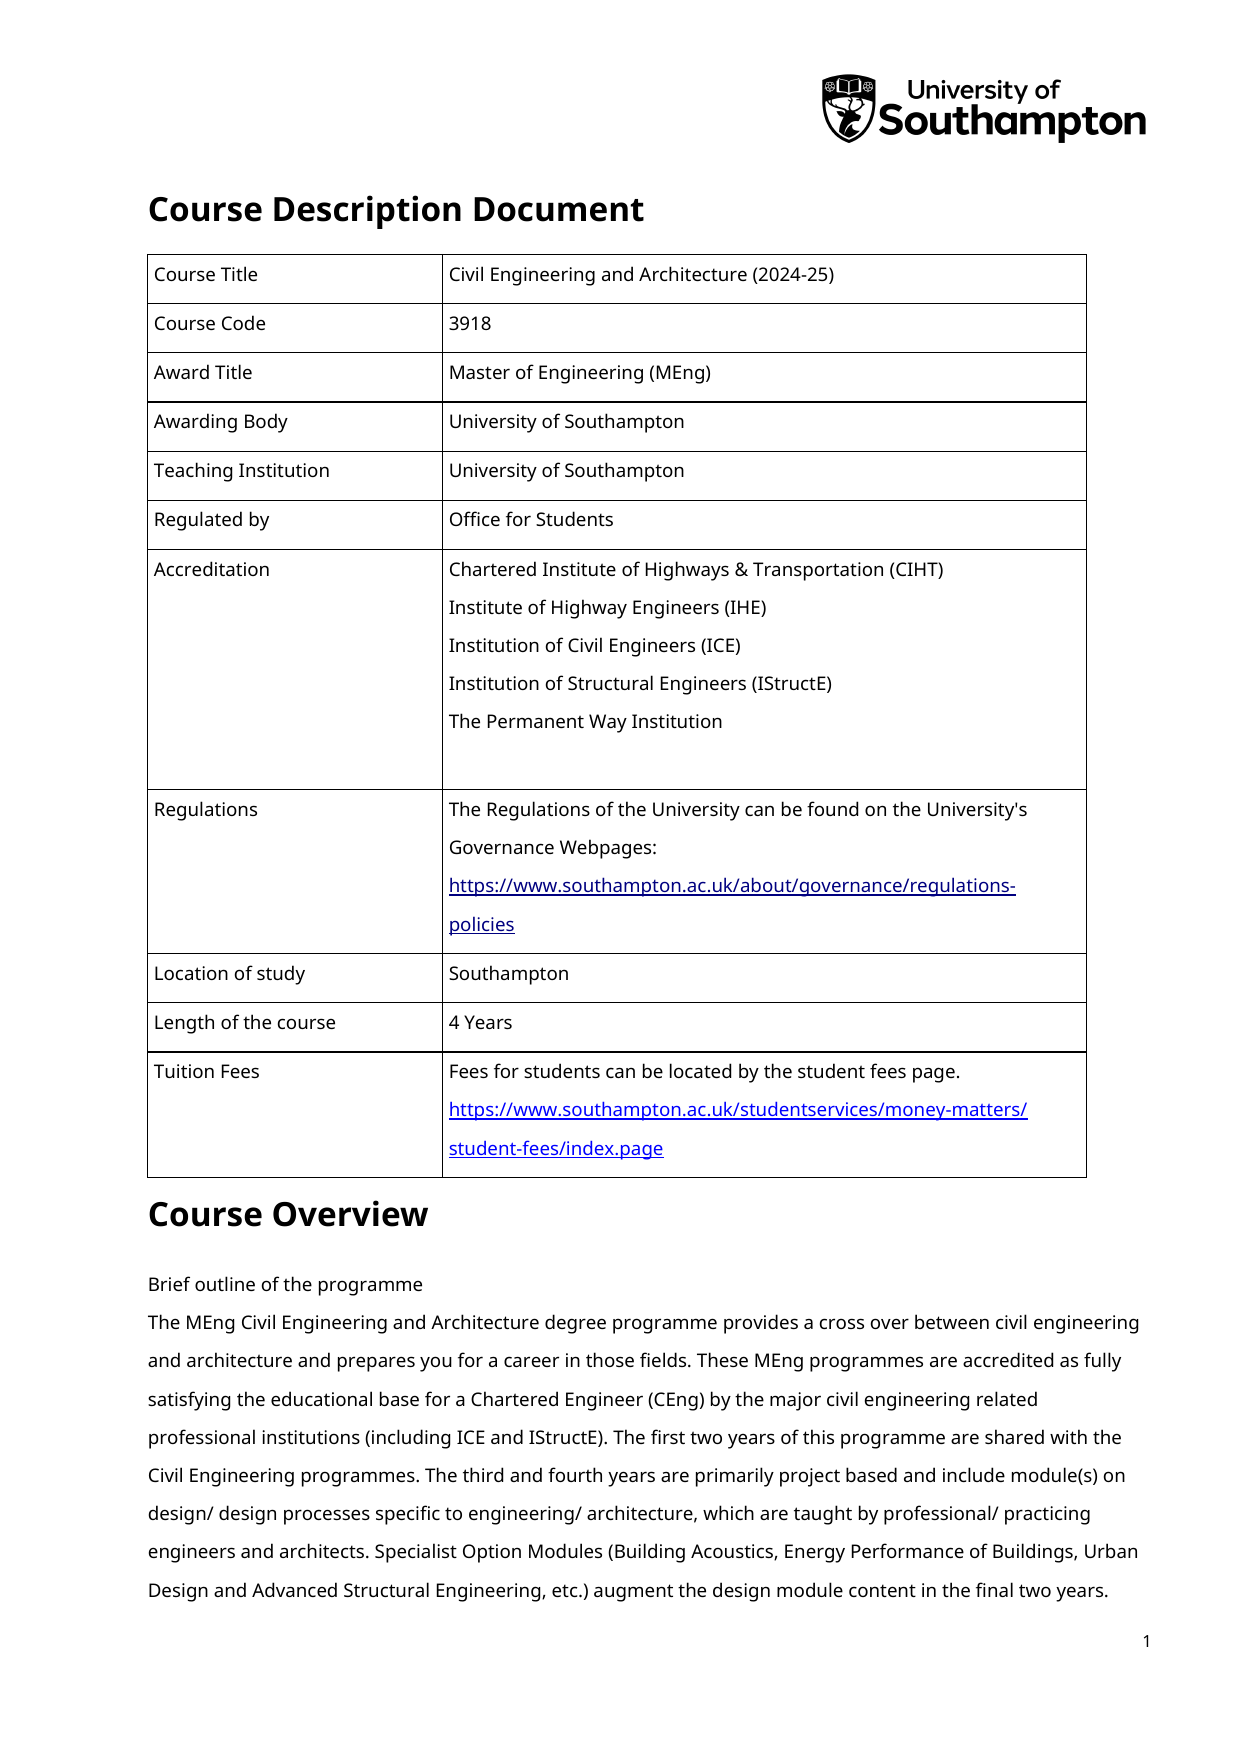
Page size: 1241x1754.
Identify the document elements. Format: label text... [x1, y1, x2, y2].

table_cell University of Southampton [443, 452, 1086, 500]
table_cell Location of study [148, 954, 442, 1002]
table_cell Fees for students can be located by the student fees page. https://www.southampton.ac.uk/studentservices/money-matters/student-fees/index.page [443, 1053, 1086, 1177]
table_cell Chartered Institute of Highways & Transportation (CIHT) Institute of Highway Engineers (IHE) Institution of Civil Engineers (ICE) Institution of Structural Engineers (IStructE) The Permanent Way Institution [443, 550, 1086, 789]
table_cell 4 Years [443, 1003, 1086, 1051]
table_header Civil Engineering and Architecture (2024-25) [443, 255, 1086, 303]
table_cell University of Southampton [443, 403, 1086, 451]
table_cell Length of the course [148, 1003, 442, 1051]
table_cell Awarding Body [148, 403, 442, 451]
table_cell Office for Students [443, 501, 1086, 549]
subtitle Course Description Document [148, 186, 1152, 231]
table_cell Tuition Fees [148, 1053, 442, 1177]
subtitle Course Overview [148, 1191, 1152, 1236]
table_cell Master of Engineering (MEng) [443, 353, 1086, 401]
table_cell Southampton [443, 954, 1086, 1002]
table_cell Course Code [148, 304, 442, 352]
text Brief outline of the programme The MEng Civil Engineering and Architecture degree programme provides a cross over between civil engineering and architecture and prepares you for a career in those fields. These MEng programmes are accredited as fully satisfying the educational base for a Chartered Engineer (CEng) by the major civil engineering related professional institutions (including ICE and IStructE). The first two years of this programme are shared with the Civil Engineering programmes. The third and fourth years are primarily project based and include module(s) on design/ design processes specific to engineering/ architecture, which are taught by professional/ practicing engineers and architects. Specialist Option Modules (Building Acoustics, Energy Performance of Buildings, Urban Design and Advanced Structural Engineering, etc.) augment the design module content in the final two years. [148, 1271, 1145, 1603]
table_header Course Title [148, 255, 442, 303]
table_cell Regulations [148, 790, 442, 953]
table_cell Accreditation [148, 550, 442, 789]
table_cell The Regulations of the University can be found on the University's Governance Webpages: https://www.southampton.ac.uk/about/governance/regulations-policies [443, 790, 1086, 953]
table_cell Award Title [148, 353, 442, 401]
table_cell Regulated by [148, 501, 442, 549]
table_cell Teaching Institution [148, 452, 442, 500]
table_cell 3918 [443, 304, 1086, 352]
